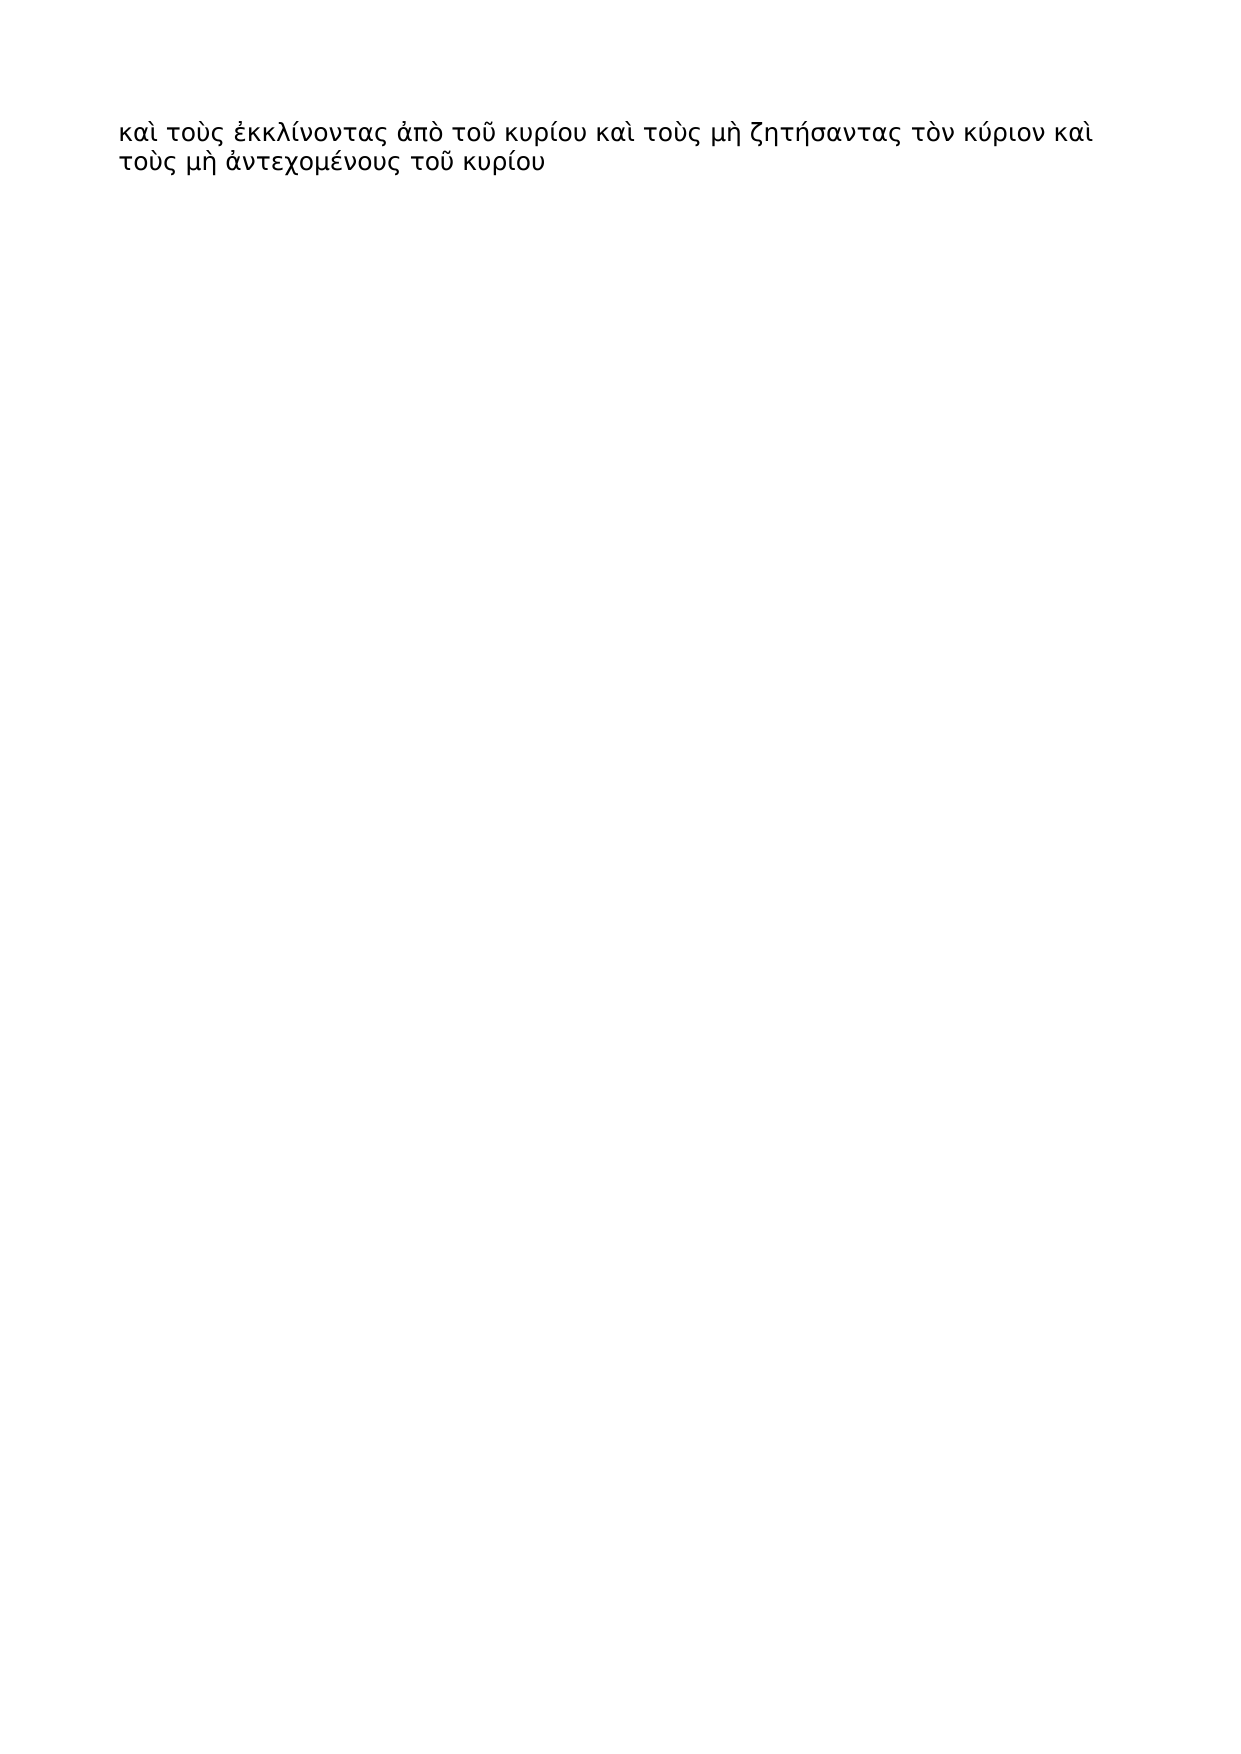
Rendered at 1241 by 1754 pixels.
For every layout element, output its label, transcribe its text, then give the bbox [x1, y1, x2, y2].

text καὶ τοὺς ἐκκλίνοντας ἀπὸ τοῦ κυρίου καὶ τοὺς μὴ ζητήσαντας τὸν κύριον καὶ τοὺς μὴ ἀντεχομένους τοῦ κυρίου [118, 118, 1122, 176]
